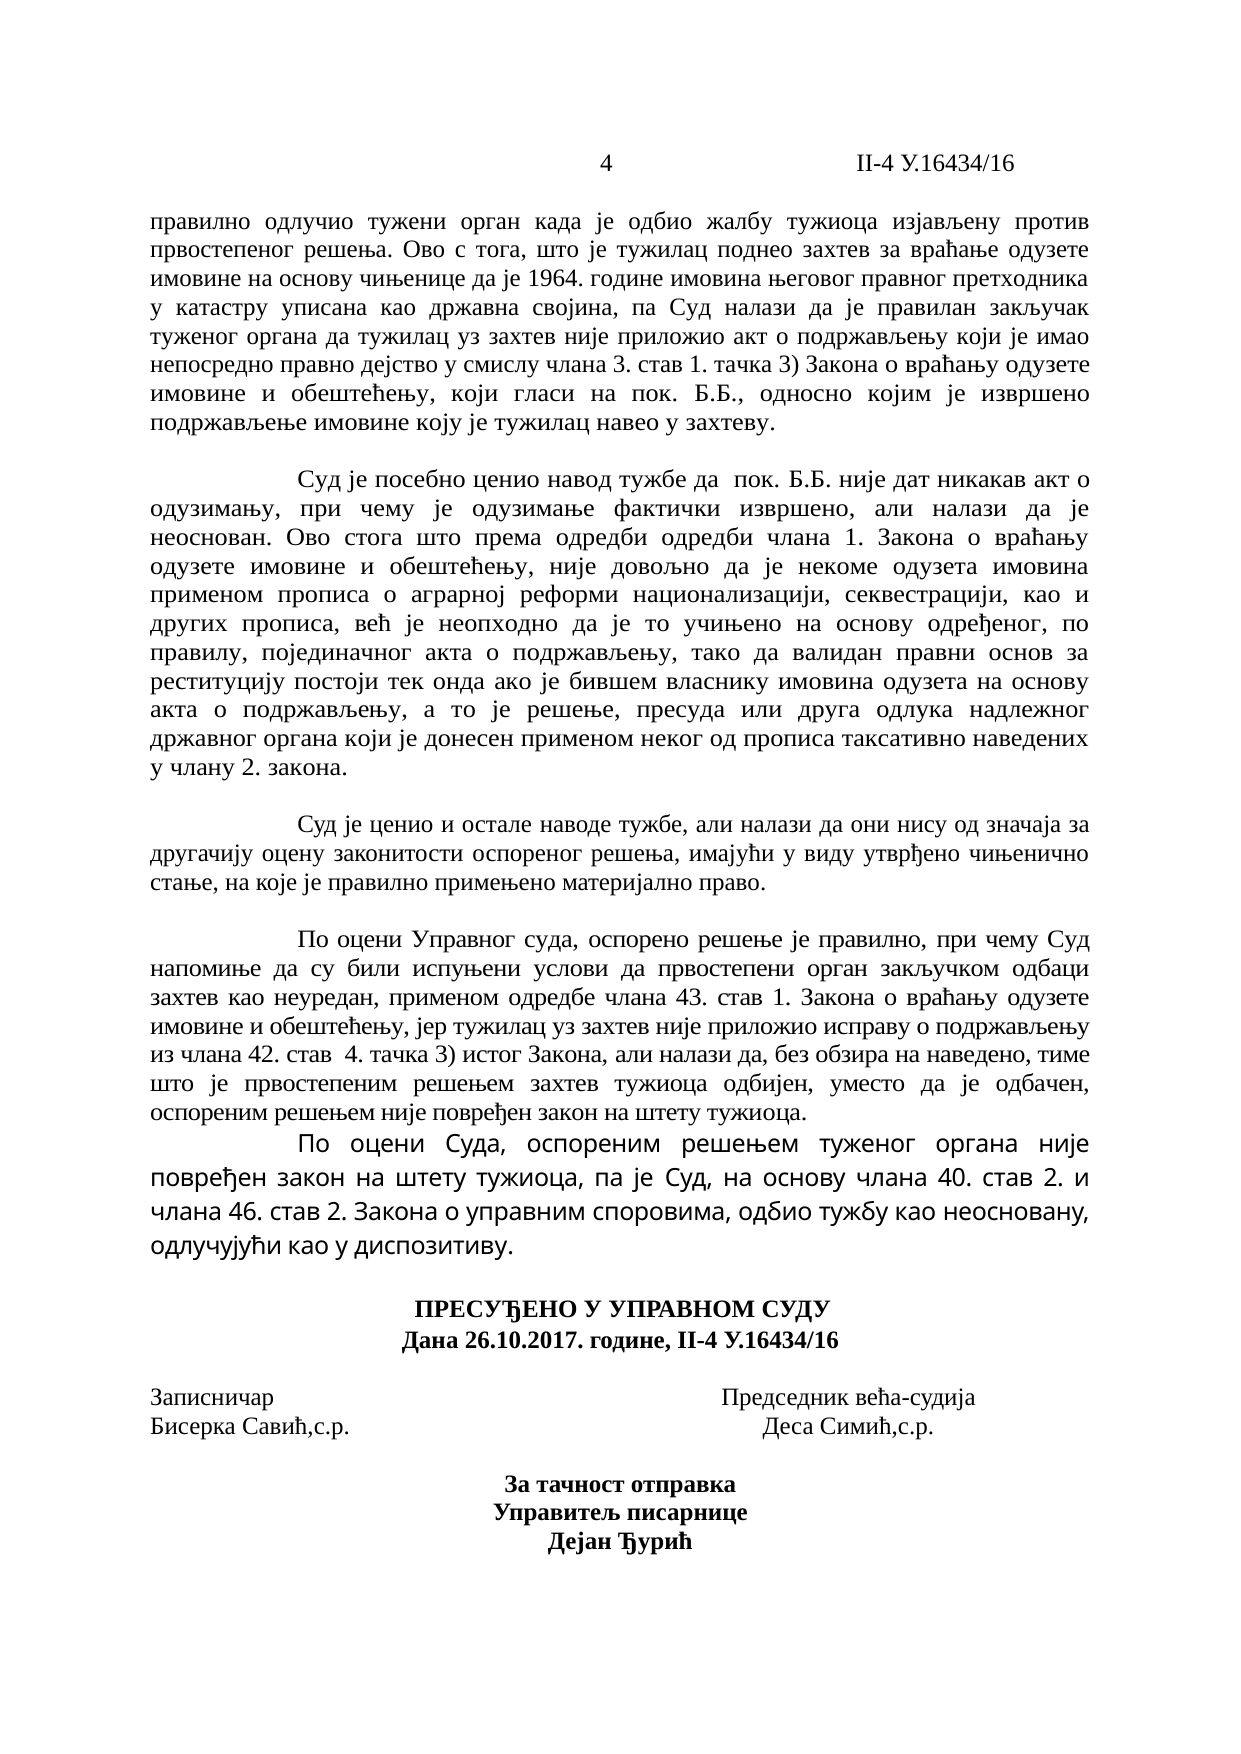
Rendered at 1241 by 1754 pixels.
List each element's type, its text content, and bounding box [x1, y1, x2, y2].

text По оцени Суда, оспореним решењем туженог органа није повређен закон на штету тужиоца, па је Суд, на основу члана 40. став 2. и члана 46. став 2. Закона о управним споровима, одбио тужбу као неосновану, одлучујући као у диспозитиву. [150, 1126, 1090, 1262]
text По оцени Управног суда, оспорено решење је правилно, при чему Суд напомиње да су били испуњени услови да првостепени орган закључком одбаци захтев као неуредан, применом одредбе члана 43. став 1. Закона о враћању одузете имовине и обештећењу, јер тужилац уз захтев није приложио исправу о подржављењу из члана 42. став 4. тачка 3) истог Закона, али налази да, без обзира на наведено, тиме што је првостепеним решењем захтев тужиоца одбијен, уместо да је одбачен, оспореним решењем није повређен закон на штету тужиоца. [150, 924, 1090, 1126]
text ПРЕСУЂЕНО У УПРАВНОМ СУДУ [150, 1291, 1090, 1325]
text Управитељ писарнице [150, 1497, 1090, 1526]
text Суд је посебно ценио навод тужбе да пок. Б.Б. није дат никакав акт о одузимању, при чему је одузимање фактички извршено, али налази да је неоснован. Ово стога што према одредби одредби члана 1. Закона о враћању одузете имовине и обештећењу, није довољно да је некоме одузета имовина применом прописа о аграрној реформи национализацији, секвестрацији, као и других прописа, већ је неопходно да је то учињено на основу одређеног, по правилу, појединачног акта о подржављењу, тако да валидан правни основ за реституцију постоји тек онда ако је бившем власнику имовина одузета на основу акта о подржављењу, а то је решење, пресуда или друга одлука надлежног државног органа који је донесен применом неког од прописа таксативно наведених у члану 2. закона. [150, 464, 1090, 781]
text Бисерка Савић,с.р. Деса Симић,с.р. [150, 1411, 1090, 1440]
text Суд је ценио и остале наводе тужбе, али налази да они нису од значаја за другачију оцену законитости оспореног решења, имајући у виду утврђено чињенично стање, на које је правилно примењено материјално право. [150, 809, 1090, 896]
text За тачност отправка [150, 1469, 1090, 1497]
text Дана 26.10.2017. године, II-4 У.16434/16 [150, 1325, 1090, 1354]
text правилно одлучио тужени орган када је одбио жалбу тужиоца изјављену против првостепеног решења. Ово с тога, што је тужилац поднео захтев за враћање одузете имовине на основу чињенице да је 1964. године имовина његовог правног претходника у катастру уписана као државна својина, па Суд налази да је правилан закључак туженог органа да тужилац уз захтев није приложио акт о подржављењу који је имао непосредно правно дејство у смислу члана 3. став 1. тачка 3) Закона о враћању одузете имовине и обештећењу, који гласи на пок. Б.Б., односно којим је извршено подржављење имовине коју је тужилац навео у захтеву. [150, 206, 1090, 436]
text Записничар Председник већа-судија [150, 1382, 1090, 1411]
text Дејан Ђурић [150, 1526, 1090, 1555]
